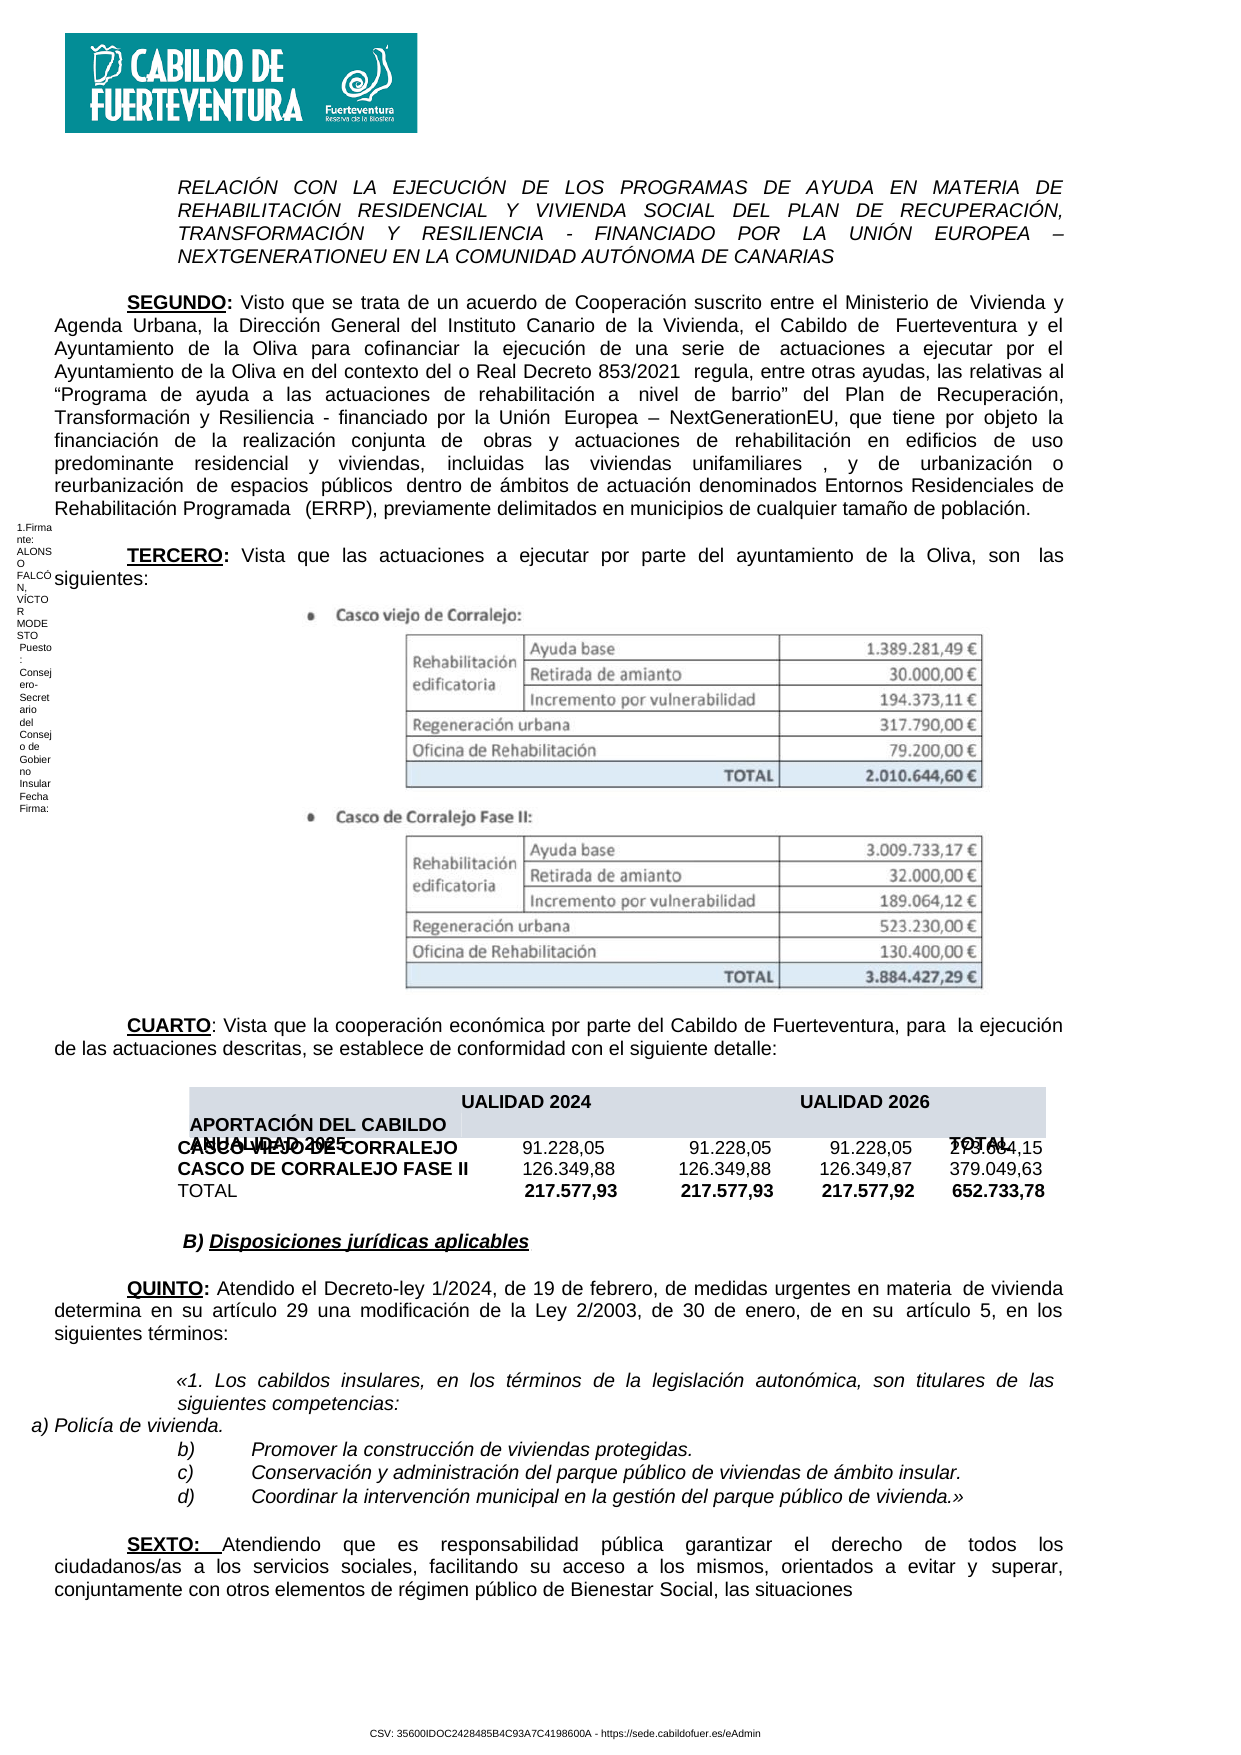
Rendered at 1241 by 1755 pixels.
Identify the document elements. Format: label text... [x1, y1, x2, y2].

table_cell 217.577,93 [648, 1181, 797, 1211]
list Promover la construcción de viviendas protegidas. [177, 1437, 1241, 1461]
table_header 91.228,05 [797, 1140, 932, 1159]
table_cell 126.349,88 [496, 1159, 648, 1181]
table_cell 126.349,87 [797, 1159, 932, 1181]
table_cell 126.349,88 [648, 1159, 797, 1181]
table_cell 217.577,93 [496, 1181, 648, 1211]
text Puesto: Consejero-Secretario del Consejo de Gobierno Insular Fecha Firma: 10/12/2024 11:00:26 [19, 642, 52, 817]
text QUINTO: Atendido el Decreto-ley 1/2024, de 19 de febrero, de medidas urgentes en materia de vivienda determina en su artículo 29 una modificación de la Ley 2/2003, de 30 de enero, de en su artículo 5, en los siguientes términos: [54, 1276, 1064, 1345]
table_cell TOTAL [171, 1181, 496, 1211]
list Policía de vivienda. [31, 1414, 1241, 1437]
text SEXTO: Atendiendo que es responsabilidad pública garantizar el derecho de todos los ciudadanos/as a los servicios sociales, facilitando su acceso a los mismos, orientados a evitar y superar, conjuntamente con otros elementos de régimen público de Bienestar Social, las situaciones [54, 1532, 1064, 1601]
list Conservación y administración del parque público de viviendas de ámbito insular. [177, 1461, 1241, 1484]
table_cell CASCO DE CORRALEJO FASE II [171, 1159, 496, 1181]
table_cell 217.577,92 [797, 1181, 932, 1211]
text «1. Los cabildos insulares, en los términos de la legislación autonómica, son titulares de las siguientes competencias: [176, 1369, 1141, 1414]
text CUARTO: Vista que la cooperación económica por parte del Cabildo de Fuerteventura, para la ejecución de las actuaciones descritas, se establece de conformidad con el siguiente detalle: [54, 1014, 1064, 1059]
table_header 273.684,15 [933, 1140, 1053, 1159]
list Coordinar la intervención municipal en la gestión del parque público de vivienda.» [177, 1484, 1241, 1508]
table_cell 379.049,63 [933, 1159, 1053, 1181]
table_header CASCO VIEJO DE CORRALEJO [171, 1140, 496, 1159]
text [14, 521, 54, 817]
subtitle B) Disposiciones jurídicas aplicables [183, 1229, 1241, 1252]
text SEGUNDO: Visto que se trata de un acuerdo de Cooperación suscrito entre el Ministerio de Vivienda y Agenda Urbana, la Dirección General del Instituto Canario de la Vivienda, el Cabildo de Fuerteventura y el Ayuntamiento de la Oliva para cofinanciar la ejecución de una serie de actuaciones a ejecutar por el Ayuntamiento de la Oliva en del contexto del o Real Decreto 853/2021 regula, entre otras ayudas, las relativas al “Programa de ayuda a las actuaciones de rehabilitación a nivel de barrio” del Plan de Recuperación, Transformación y Resiliencia - financiado por la Unión Europea – NextGenerationEU, que tiene por objeto la financiación de la realización conjunta de obras y actuaciones de rehabilitación en edificios de uso predominante residencial y viviendas, incluidas las viviendas unifamiliares , y de urbanización o reurbanización de espacios públicos dentro de ámbitos de actuación denominados Entornos Residenciales de Rehabilitación Programada (ERRP), previamente delimitados en municipios de cualquier tamaño de población. [54, 291, 1064, 520]
table_header 91.228,05 [496, 1140, 648, 1159]
table_cell 652.733,78 [933, 1181, 1053, 1211]
text RELACIÓN CON LA EJECUCIÓN DE LOS PROGRAMAS DE AYUDA EN MATERIA DE REHABILITACIÓN RESIDENCIAL Y VIVIENDA SOCIAL DEL PLAN DE RECUPERACIÓN, TRANSFORMACIÓN Y RESILIENCIA - FINANCIADO POR LA UNIÓN EUROPEA – NEXTGENERATIONEU EN LA COMUNIDAD AUTÓNOMA DE CANARIAS [177, 176, 1064, 267]
text 1.Firmante: ALONSO FALCÓN, VÍCTOR MODESTO [17, 521, 54, 641]
table_header 91.228,05 [648, 1140, 797, 1159]
text TERCERO: Vista que las actuaciones a ejecutar por parte del ayuntamiento de la Oliva, son las siguientes: [54, 544, 1064, 589]
